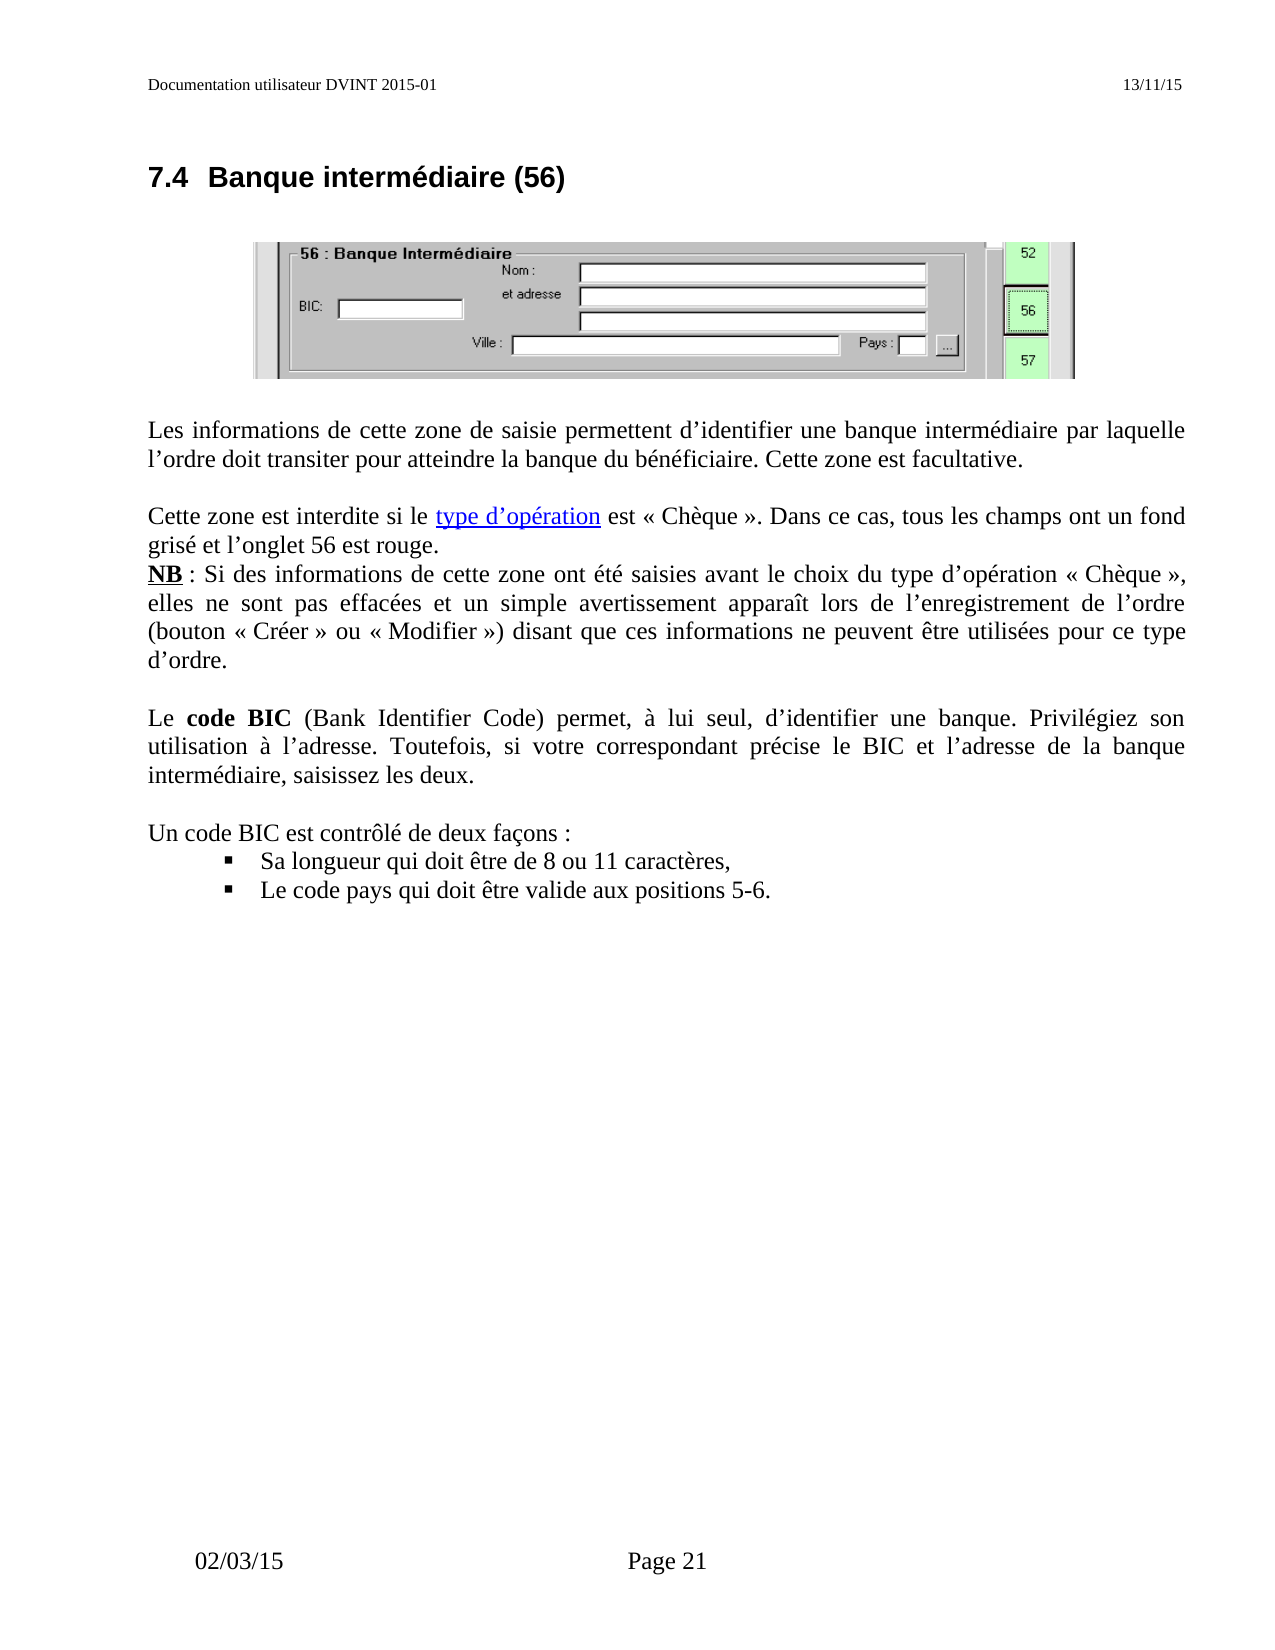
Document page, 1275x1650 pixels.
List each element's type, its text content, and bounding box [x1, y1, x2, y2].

list Sa longueur qui doit être de 8 ou 11 caractères, [223, 846, 1186, 875]
text Un code BIC est contrôlé de deux façons : [148, 818, 1186, 846]
list Le code pays qui doit être valide aux positions 5-6. [223, 875, 1186, 904]
text Les informations de cette zone de saisie permettent d’identifier une banque intermédiaire par laquelle l’ordre doit transiter pour atteindre la banque du bénéficiaire. Cette zone est facultative. [148, 415, 1186, 473]
text Le code BIC (Bank Identifier Code) permet, à lui seul, d’identifier une banque. Privilégiez son utilisation à l’adresse. Toutefois, si votre correspondant précise le BIC et l’adresse de la banque intermédiaire, saisissez les deux. [148, 703, 1186, 789]
text Cette zone est interdite si le type d’opération est « Chèque ». Dans ce cas, tous les champs ont un fond grisé et l’onglet 56 est rouge. [148, 501, 1186, 559]
subtitle Banque intermédiaire (56) [148, 160, 1186, 194]
text NB : Si des informations de cette zone ont été saisies avant le choix du type d’opération « Chèque », elles ne sont pas effacées et un simple avertissement apparaît lors de l’enregistrement de l’ordre (bouton « Créer » ou « Modifier ») disant que ces informations ne peuvent être utilisées pour ce type d’ordre. [148, 559, 1186, 674]
